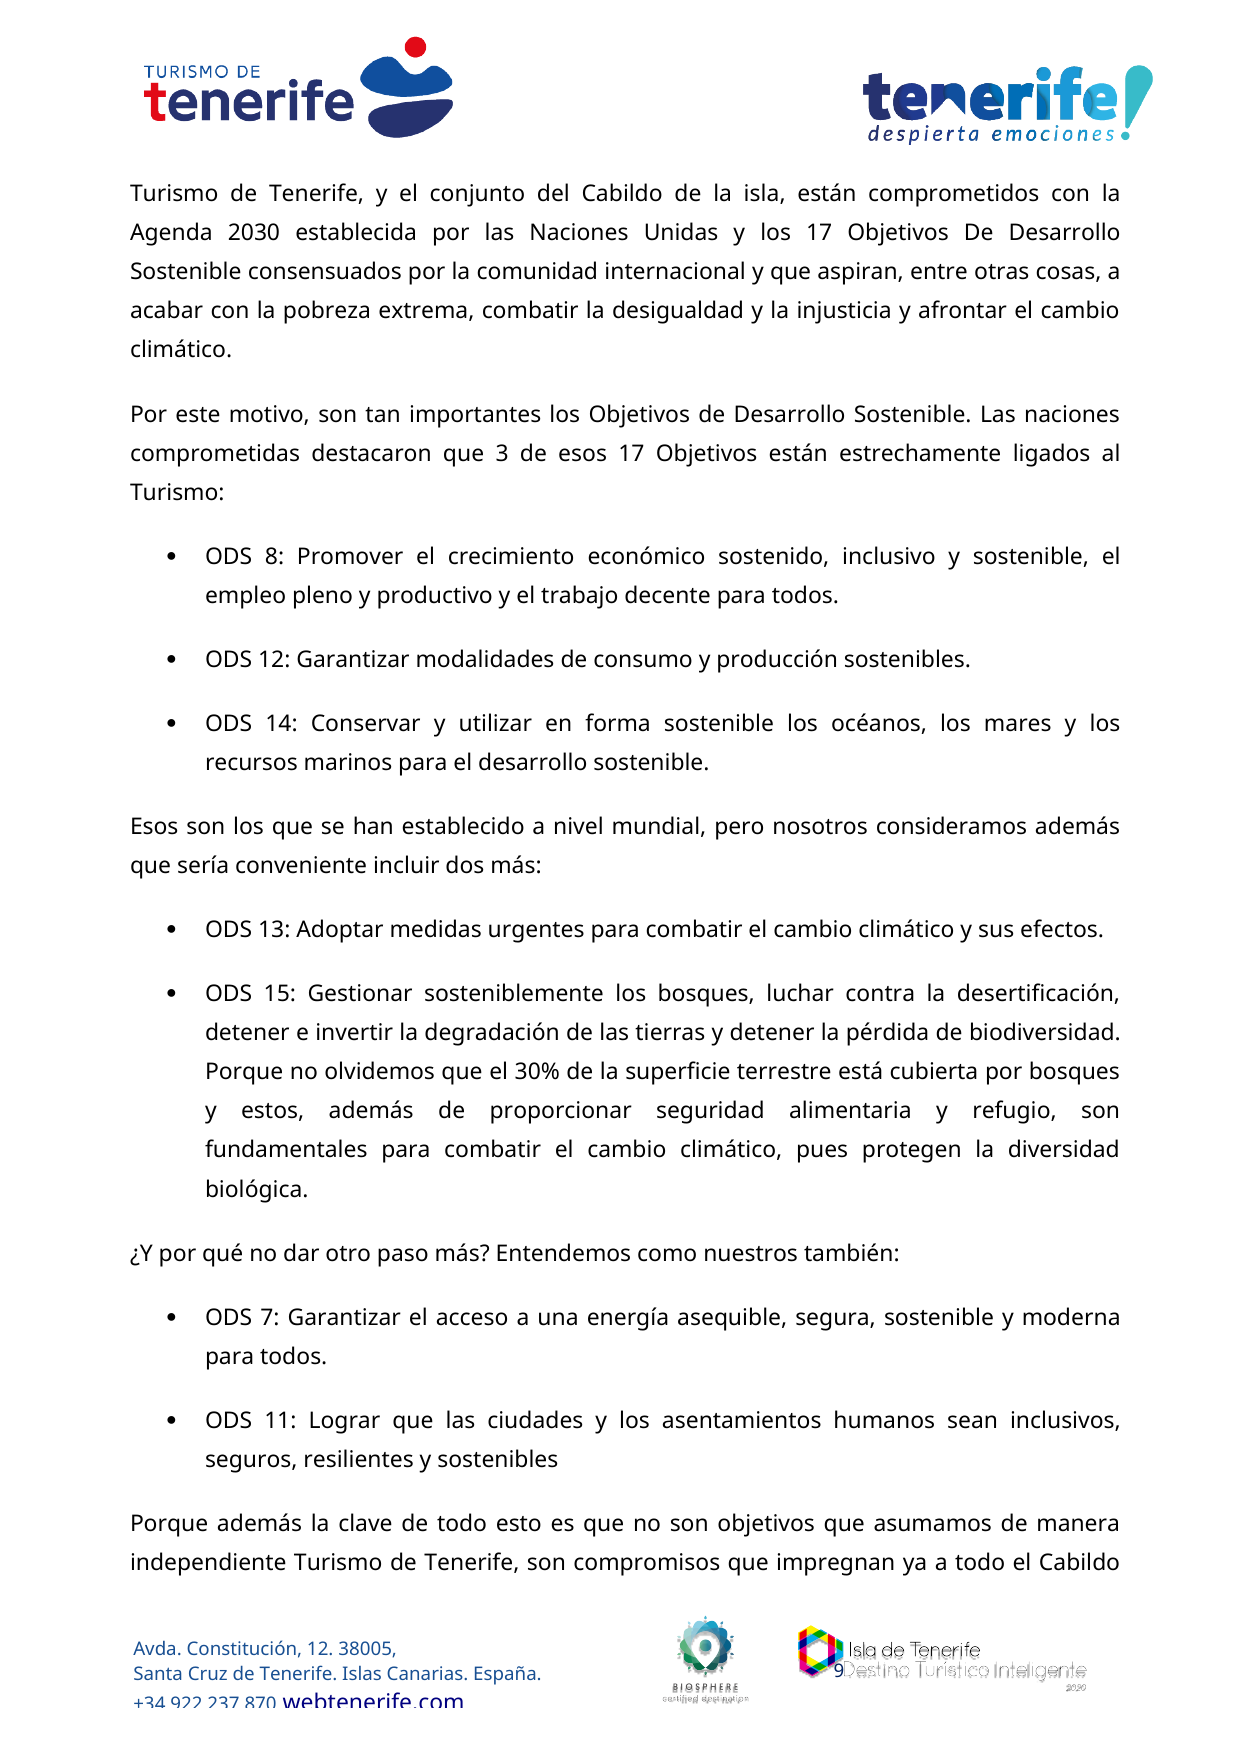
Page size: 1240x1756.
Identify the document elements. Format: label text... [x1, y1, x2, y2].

list ODS 11: Lograr que las ciudades y los asentamientos humanos sean inclusivos, seguros, resilientes y sostenibles [167, 1404, 1121, 1474]
list ODS 7: Garantizar el acceso a una energía asequible, segura, sostenible y moderna para todos. [167, 1301, 1121, 1371]
subtitle Turismo de Tenerife, y el conjunto del Cabildo de la isla, están comprometidos con la Agenda 2030 establecida por las Naciones Unidas y los 17 Objetivos De Desarrollo Sostenible consensuados por la comunidad internacional y que aspiran, entre otras cosas, a acabar con la pobreza extrema, combatir la desigualdad y la injusticia y afrontar el cambio climático. [130, 177, 1121, 365]
list ODS 13: Adoptar medidas urgentes para combatir el cambio climático y sus efectos. [167, 913, 1121, 944]
subtitle Esos son los que se han establecido a nivel mundial, pero nosotros consideramos además que sería conveniente incluir dos más: [130, 810, 1121, 880]
subtitle Por este motivo, son tan importantes los Objetivos de Desarrollo Sostenible. Las naciones comprometidas destacaron que 3 de esos 17 Objetivos están estrechamente ligados al Turismo: [130, 397, 1121, 507]
list ODS 14: Conservar y utilizar en forma sostenible los océanos, los mares y los recursos marinos para el desarrollo sostenible. [167, 707, 1121, 777]
list ODS 12: Garantizar modalidades de consumo y producción sostenibles. [167, 643, 1121, 674]
subtitle Porque además la clave de todo esto es que no son objetivos que asumamos de manera independiente Turismo de Tenerife, son compromisos que impregnan ya a todo el Cabildo [130, 1507, 1121, 1577]
list ODS 15: Gestionar sosteniblemente los bosques, luchar contra la desertificación, detener e invertir la degradación de las tierras y detener la pérdida de biodiversidad. Porque no olvidemos que el 30% de la superficie terrestre está cubierta por bosques y estos, además de proporcionar seguridad alimentaria y refugio, son fundamentales para combatir el cambio climático, pues protegen la diversidad biológica. [167, 977, 1121, 1204]
list ODS 8: Promover el crecimiento económico sostenido, inclusivo y sostenible, el empleo pleno y productivo y el trabajo decente para todos. [167, 540, 1121, 610]
subtitle ¿Y por qué no dar otro paso más? Entendemos como nuestros también: [130, 1237, 1121, 1268]
